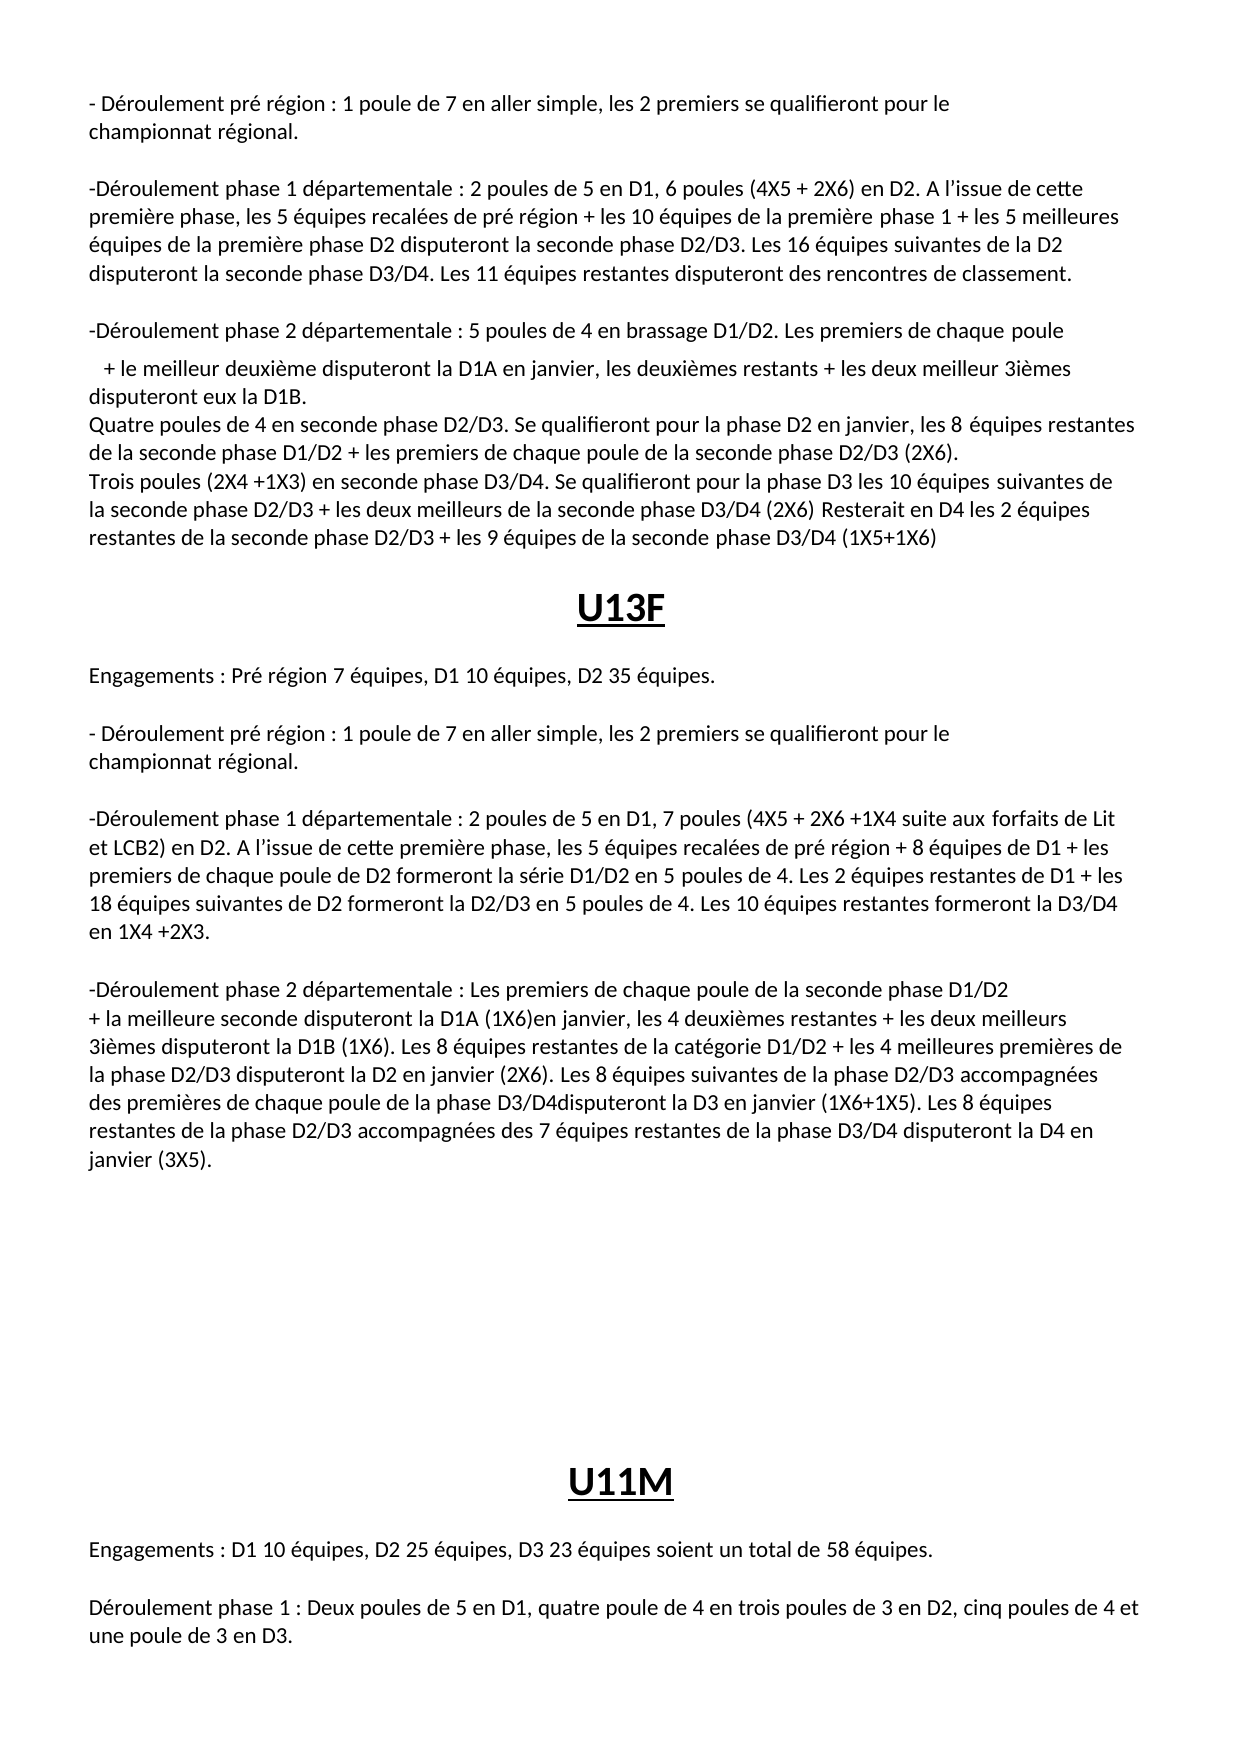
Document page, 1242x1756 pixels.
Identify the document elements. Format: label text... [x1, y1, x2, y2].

text -Déroulement phase 2 départementale : 5 poules de 4 en brassage D1/D2. Les premiers de chaque poule [89, 316, 1129, 344]
text Engagements : D1 10 équipes, D2 25 équipes, D3 23 équipes soient un total de 58 équipes. [89, 1536, 1153, 1563]
text -Déroulement phase 2 départementale : Les premiers de chaque poule de la seconde phase D1/D2 [89, 975, 1153, 1003]
text U13F [89, 581, 1153, 632]
text U11M [89, 1455, 1153, 1506]
text -Déroulement phase 1 départementale : 2 poules de 5 en D1, 6 poules (4X5 + 2X6) en D2. A l’issue de cette première phase, les 5 équipes recalées de pré région + les 10 équipes de la première phase 1 + les 5 meilleures équipes de la première phase D2 disputeront la seconde phase D2/D3. Les 16 équipes suivantes de la D2 disputeront la seconde phase D3/D4. Les 11 équipes restantes disputeront des rencontres de classement. [89, 174, 1121, 287]
text -Déroulement phase 1 départementale : 2 poules de 5 en D1, 7 poules (4X5 + 2X6 +1X4 suite aux forfaits de Lit et LCB2) en D2. A l’issue de cette première phase, les 5 équipes recalées de pré région + 8 équipes de D1 + les premiers de chaque poule de D2 formeront la série D1/D2 en 5 poules de 4. Les 2 équipes restantes de D1 + les 18 équipes suivantes de D2 formeront la D2/D3 en 5 poules de 4. Les 10 équipes restantes formeront la D3/D4 en 1X4 +2X3. [89, 804, 1132, 945]
text Trois poules (2X4 +1X3) en seconde phase D3/D4. Se qualifieront pour la phase D3 les 10 équipes suivantes de la seconde phase D2/D3 + les deux meilleurs de la seconde phase D3/D4 (2X6) Resterait en D4 les 2 équipes restantes de la seconde phase D2/D3 + les 9 équipes de la seconde phase D3/D4 (1X5+1X6) [89, 467, 1125, 551]
text - Déroulement pré région : 1 poule de 7 en aller simple, les 2 premiers se qualifieront pour le championnat régional. [89, 89, 1074, 145]
text Quatre poules de 4 en seconde phase D2/D3. Se qualifieront pour la phase D2 en janvier, les 8 équipes restantes de la seconde phase D1/D2 + les premiers de chaque poule de la seconde phase D2/D3 (2X6). [89, 410, 1153, 466]
text + le meilleur deuxième disputeront la D1A en janvier, les deuxièmes restants + les deux meilleur 3ièmes disputeront eux la D1B. [89, 354, 1096, 410]
text Engagements : Pré région 7 équipes, D1 10 équipes, D2 35 équipes. [89, 661, 1153, 689]
text Déroulement phase 1 : Deux poules de 5 en D1, quatre poule de 4 en trois poules de 3 en D2, cinq poules de 4 et une poule de 3 en D3. [89, 1593, 1153, 1649]
text + la meilleure seconde disputeront la D1A (1X6)en janvier, les 4 deuxièmes restantes + les deux meilleurs 3ièmes disputeront la D1B (1X6). Les 8 équipes restantes de la catégorie D1/D2 + les 4 meilleures premières de la phase D2/D3 disputeront la D2 en janvier (2X6). Les 8 équipes suivantes de la phase D2/D3 accompagnées des premières de chaque poule de la phase D3/D4disputeront la D3 en janvier (1X6+1X5). Les 8 équipes restantes de la phase D2/D3 accompagnées des 7 équipes restantes de la phase D3/D4 disputeront la D4 en janvier (3X5). [89, 1004, 1123, 1173]
text - Déroulement pré région : 1 poule de 7 en aller simple, les 2 premiers se qualifieront pour le championnat régional. [89, 719, 1074, 775]
